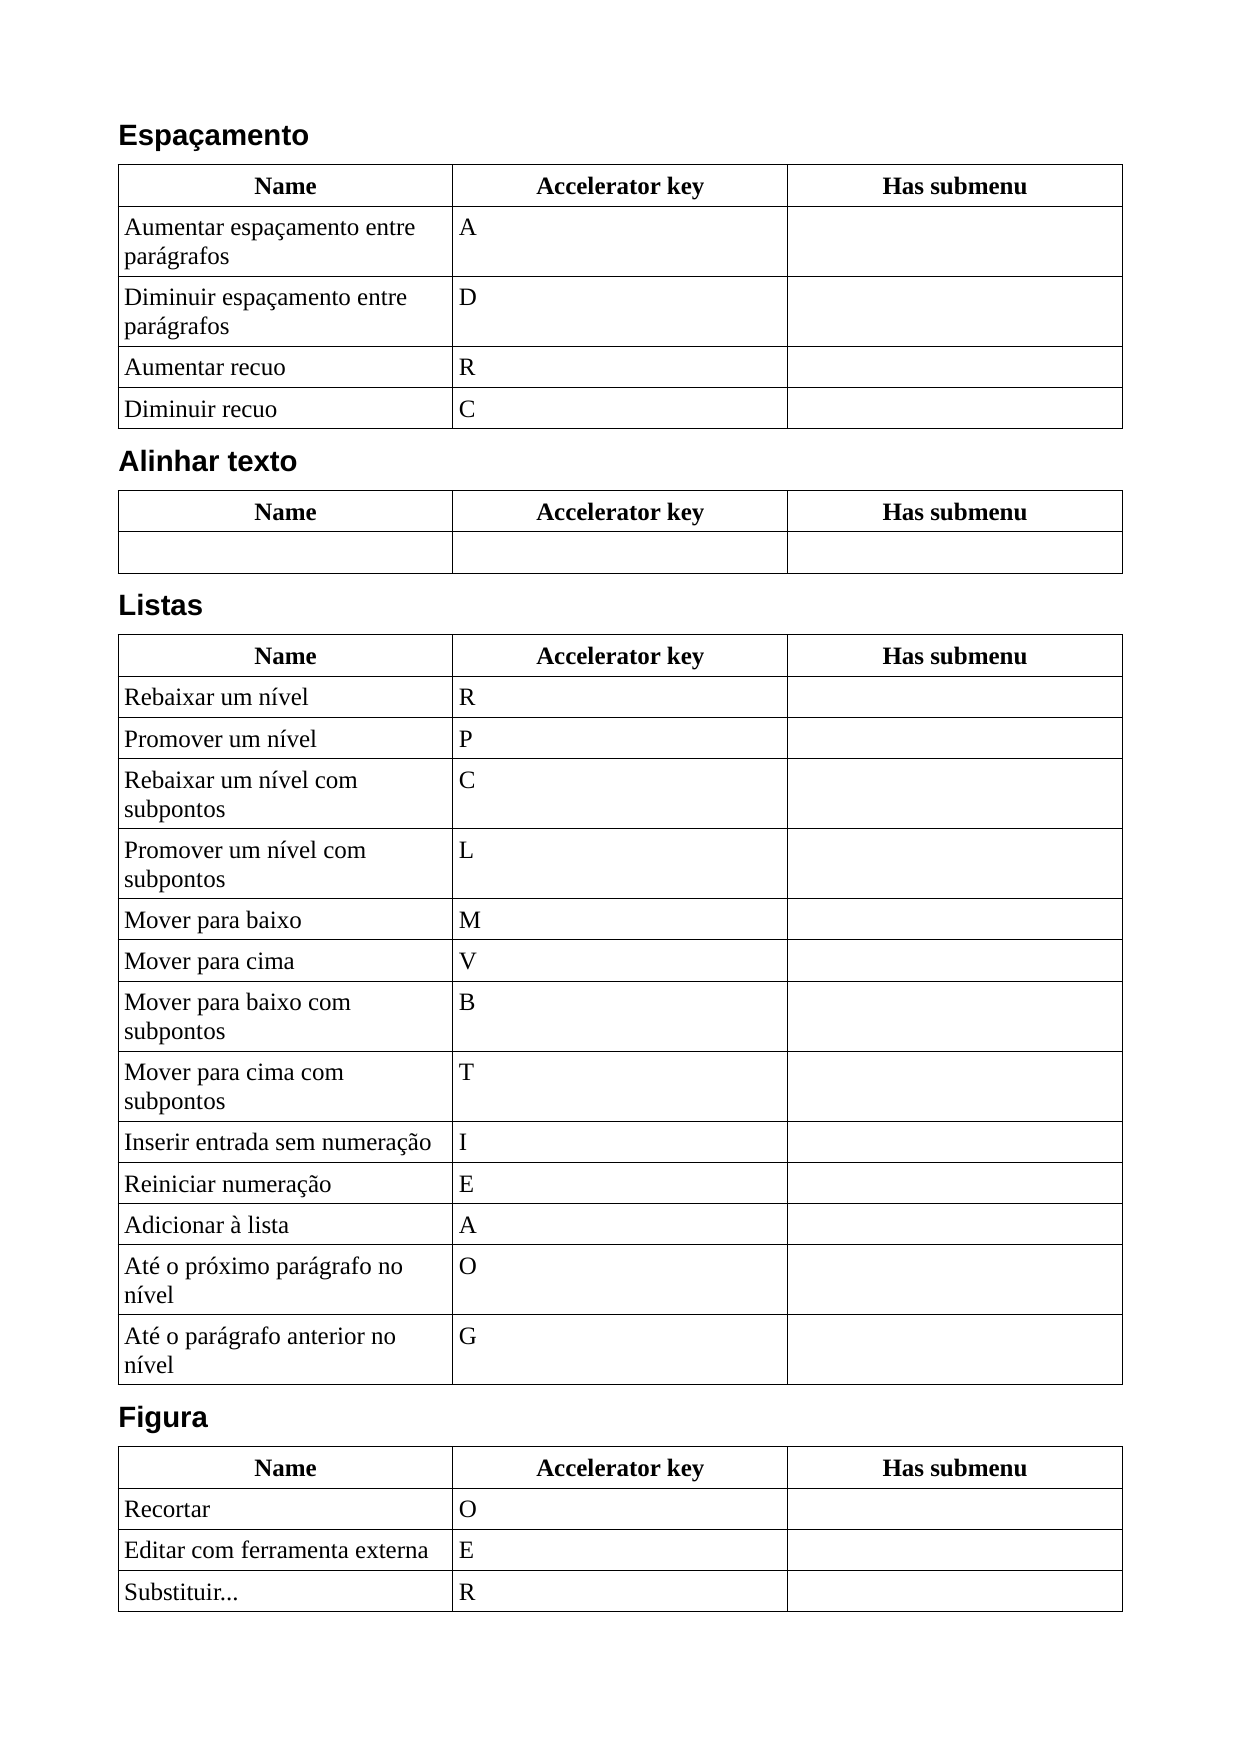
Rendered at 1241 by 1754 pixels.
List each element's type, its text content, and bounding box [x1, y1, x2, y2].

table_cell Mover para baixo com subpontos [119, 982, 452, 1051]
table_cell A [453, 207, 787, 276]
table_cell Aumentar recuo [119, 347, 452, 387]
table_header Has submenu [788, 491, 1122, 531]
table_cell Promover um nível com subpontos [119, 829, 452, 898]
table_cell R [453, 347, 787, 387]
table_header Accelerator key [453, 1447, 787, 1487]
table_cell Até o parágrafo anterior no nível [119, 1315, 452, 1384]
table_cell B [453, 982, 787, 1051]
subtitle Alinhar texto [118, 444, 1122, 477]
table_header Accelerator key [453, 165, 787, 206]
table_cell Adicionar à lista [119, 1204, 452, 1244]
table_cell Reiniciar numeração [119, 1163, 452, 1203]
table_header Name [119, 635, 452, 676]
table_cell C [453, 759, 787, 828]
table_cell Recortar [119, 1489, 452, 1529]
table_cell T [453, 1052, 787, 1121]
subtitle Listas [118, 588, 1122, 622]
table_cell [119, 532, 452, 572]
table_cell E [453, 1163, 787, 1203]
table_header Has submenu [788, 635, 1122, 676]
table_cell [788, 1315, 1122, 1384]
table_cell [788, 982, 1122, 1051]
table_cell Diminuir recuo [119, 388, 452, 428]
table_cell M [453, 899, 787, 939]
table_cell [788, 532, 1122, 572]
table_header Accelerator key [453, 491, 787, 531]
table_cell [788, 1052, 1122, 1121]
table_header Accelerator key [453, 635, 787, 676]
table_cell D [453, 277, 787, 346]
table_cell I [453, 1122, 787, 1162]
table_header Has submenu [788, 1447, 1122, 1487]
table_cell [788, 940, 1122, 981]
table_cell [788, 829, 1122, 898]
table_cell Até o próximo parágrafo no nível [119, 1245, 452, 1314]
table_cell [788, 1571, 1122, 1611]
table_cell Mover para cima [119, 940, 452, 981]
table_cell [788, 1530, 1122, 1570]
table_header Name [119, 1447, 452, 1487]
table_cell [788, 1204, 1122, 1244]
table_cell O [453, 1245, 787, 1314]
table_cell Mover para cima com subpontos [119, 1052, 452, 1121]
table_cell Rebaixar um nível [119, 677, 452, 717]
table_cell Diminuir espaçamento entre parágrafos [119, 277, 452, 346]
table_cell [788, 277, 1122, 346]
table_cell [788, 1122, 1122, 1162]
subtitle Espaçamento [118, 118, 1122, 152]
table_cell Aumentar espaçamento entre parágrafos [119, 207, 452, 276]
table_cell [788, 759, 1122, 828]
table_cell Mover para baixo [119, 899, 452, 939]
table_cell G [453, 1315, 787, 1384]
table_cell R [453, 677, 787, 717]
table_cell L [453, 829, 787, 898]
table_cell [788, 1489, 1122, 1529]
table_cell Substituir... [119, 1571, 452, 1611]
table_cell E [453, 1530, 787, 1570]
table_cell [788, 677, 1122, 717]
table_cell [788, 1163, 1122, 1203]
table_cell Inserir entrada sem numeração [119, 1122, 452, 1162]
table_cell A [453, 1204, 787, 1244]
table_cell [788, 718, 1122, 758]
table_cell [788, 347, 1122, 387]
table_cell V [453, 940, 787, 981]
table_header Has submenu [788, 165, 1122, 206]
table_cell [788, 1245, 1122, 1314]
table_cell [788, 899, 1122, 939]
table_cell [788, 388, 1122, 428]
table_cell P [453, 718, 787, 758]
table_cell C [453, 388, 787, 428]
table_header Name [119, 491, 452, 531]
table_cell [788, 207, 1122, 276]
table_cell Rebaixar um nível com subpontos [119, 759, 452, 828]
subtitle Figura [118, 1400, 1122, 1434]
table_header Name [119, 165, 452, 206]
table_cell R [453, 1571, 787, 1611]
table_cell O [453, 1489, 787, 1529]
table_cell Promover um nível [119, 718, 452, 758]
table_cell Editar com ferramenta externa [119, 1530, 452, 1570]
table_cell [453, 532, 787, 572]
